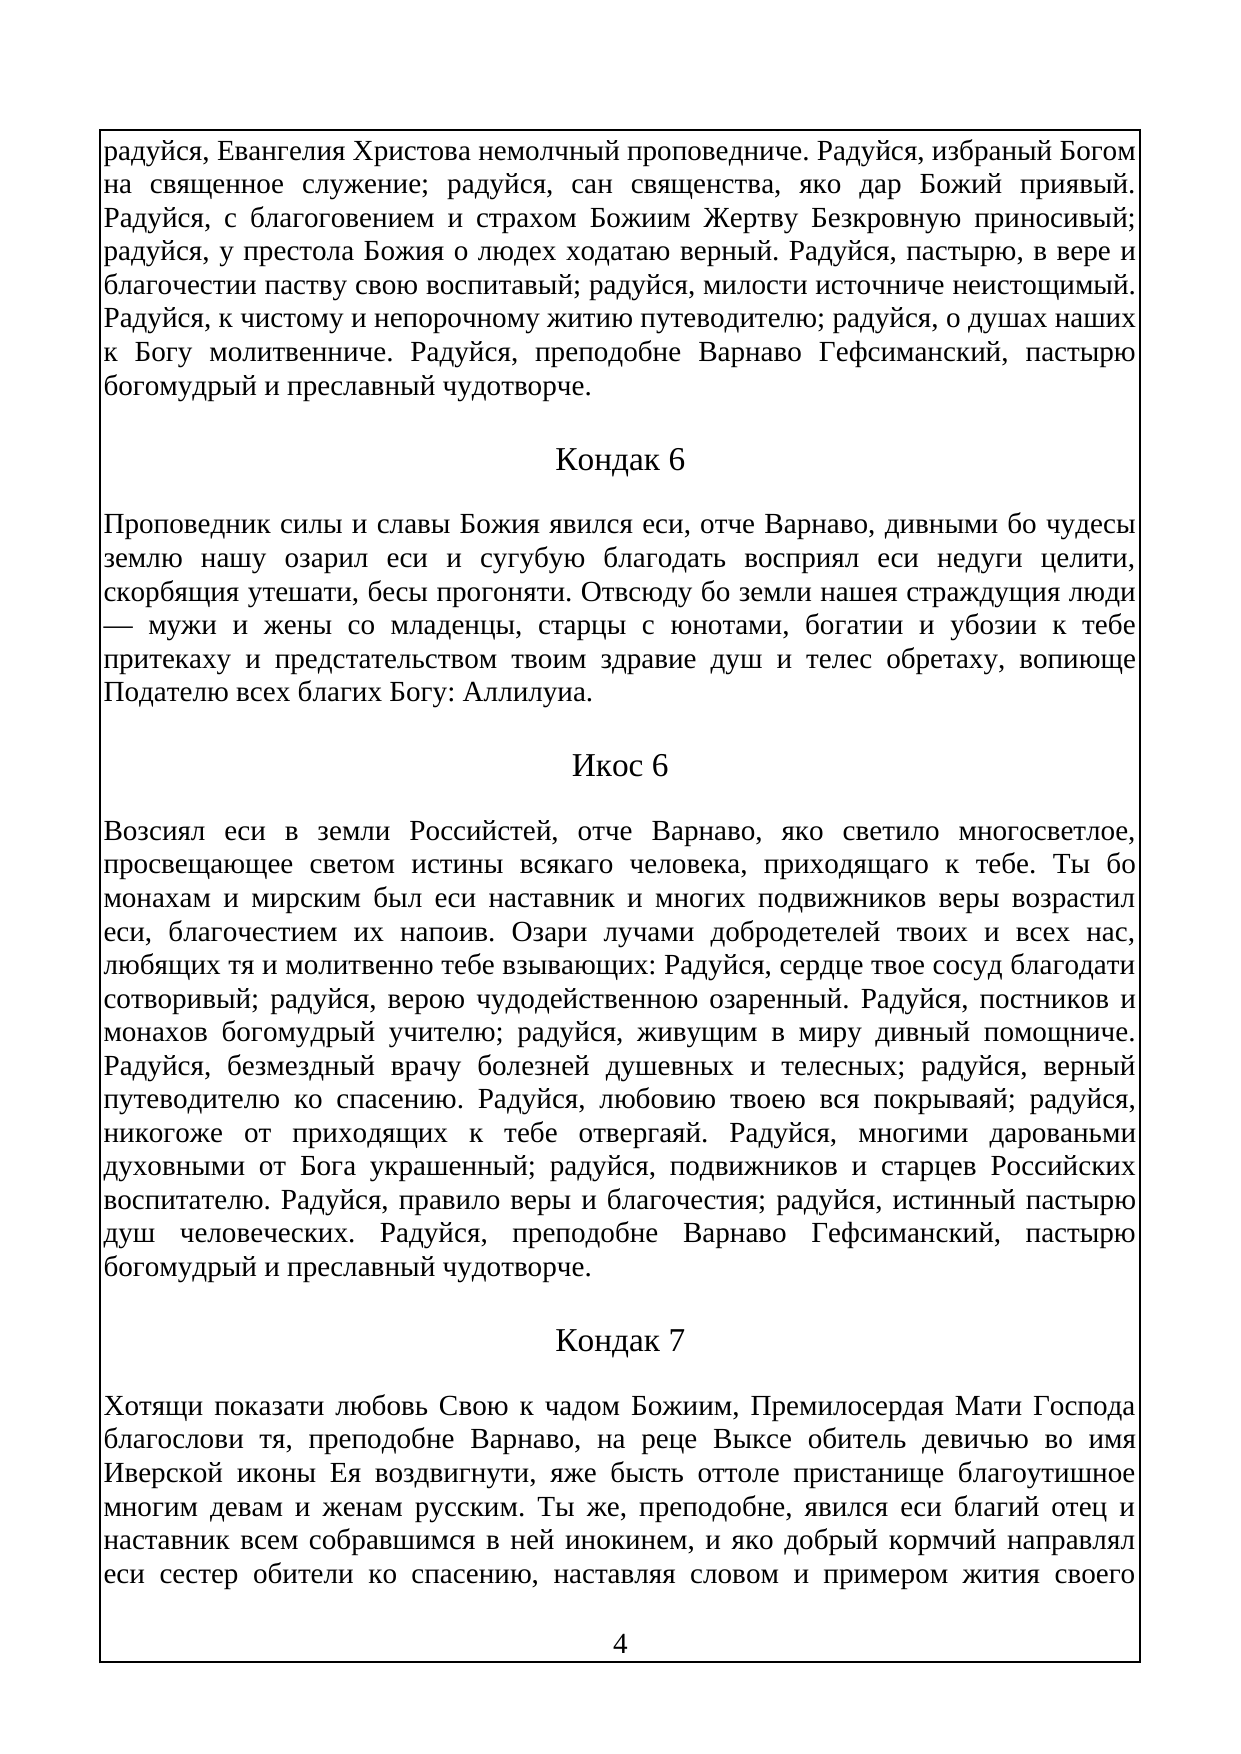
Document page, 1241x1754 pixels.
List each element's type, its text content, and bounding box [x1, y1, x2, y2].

text Хотящи показати любовь Свою к чадом Божиим, Премилосердая Мати Господа благослови тя, преподобне Варнаво, на реце Выксе обитель девичью во имя Иверской иконы Ея воздвигнути, яже бысть оттоле пристанище благоутишное многим девам и женам русским. Ты же, преподобне, явился еси благий отец и наставник всем собравшимся в ней инокинем, и яко добрый кормчий направлял еси сестер обители ко спасению, наставляя словом и примером жития своего [103, 1388, 1137, 1589]
subtitle Икос 6 [103, 745, 1137, 784]
subtitle Кондак 7 [103, 1320, 1137, 1358]
text Возсиял еси в земли Российстей, отче Варнаво, яко светило многосветлое, просвещающее светом истины всякаго человека, приходящаго к тебе. Ты бо монахам и мирским был еси наставник и многих подвижников веры возрастил еси, благочестием их напоив. Озари лучами добродетелей твоих и всех нас, любящих тя и молитвенно тебе взывающих: Радуйся, сердце твое сосуд благодати сотворивый; радуйся, верою чудодейственною озаренный. Радуйся, постников и монахов богомудрый учителю; радуйся, живущим в миру дивный помощниче. Радуйся, безмездный врачу болезней душевных и телесных; радуйся, верный путеводителю ко спасению. Радуйся, любовию твоею вся покрываяй; радуйся, никогоже от приходящих к тебе отвергаяй. Радуйся, многими дарованьми духовными от Бога украшенный; радуйся, подвижников и старцев Российских воспитателю. Радуйся, правило веры и благочестия; радуйся, истинный пастырю душ человеческих. Радуйся, преподобне Варнаво Гефсиманский, пастырю богомудрый и преславный чудотворче. [103, 813, 1137, 1283]
text Проповедник силы и славы Божия явился еси, отче Варнаво, дивными бо чудесы землю нашу озарил еси и сугубую благодать восприял еси недуги целити, скорбящия утешати, бесы прогоняти. Отвсюду бо земли нашея страждущия люди — мужи и жены со младенцы, старцы с юнотами, богатии и убозии к тебе притекаху и предстательством твоим здравие душ и телес обретаху, вопиюще Подателю всех благих Богу: Аллилуиа. [103, 507, 1137, 708]
text радуйся, Евангелия Христова немолчный проповедниче. Радуйся, избраный Богом на священное служение; радуйся, сан священства, яко дар Божий приявый. Радуйся, с благоговением и страхом Божиим Жертву Безкровную приносивый; радуйся, у престола Божия о людех ходатаю верный. Радуйся, пастырю, в вере и благочестии паству свою воспитавый; радуйся, милости источниче неистощимый. Радуйся, к чистому и непорочному житию путеводителю; радуйся, о душах наших к Богу молитвенниче. Радуйся, преподобне Варнаво Гефсиманский, пастырю богомудрый и преславный чудотворче. [103, 133, 1137, 401]
subtitle Кондак 6 [103, 439, 1137, 477]
